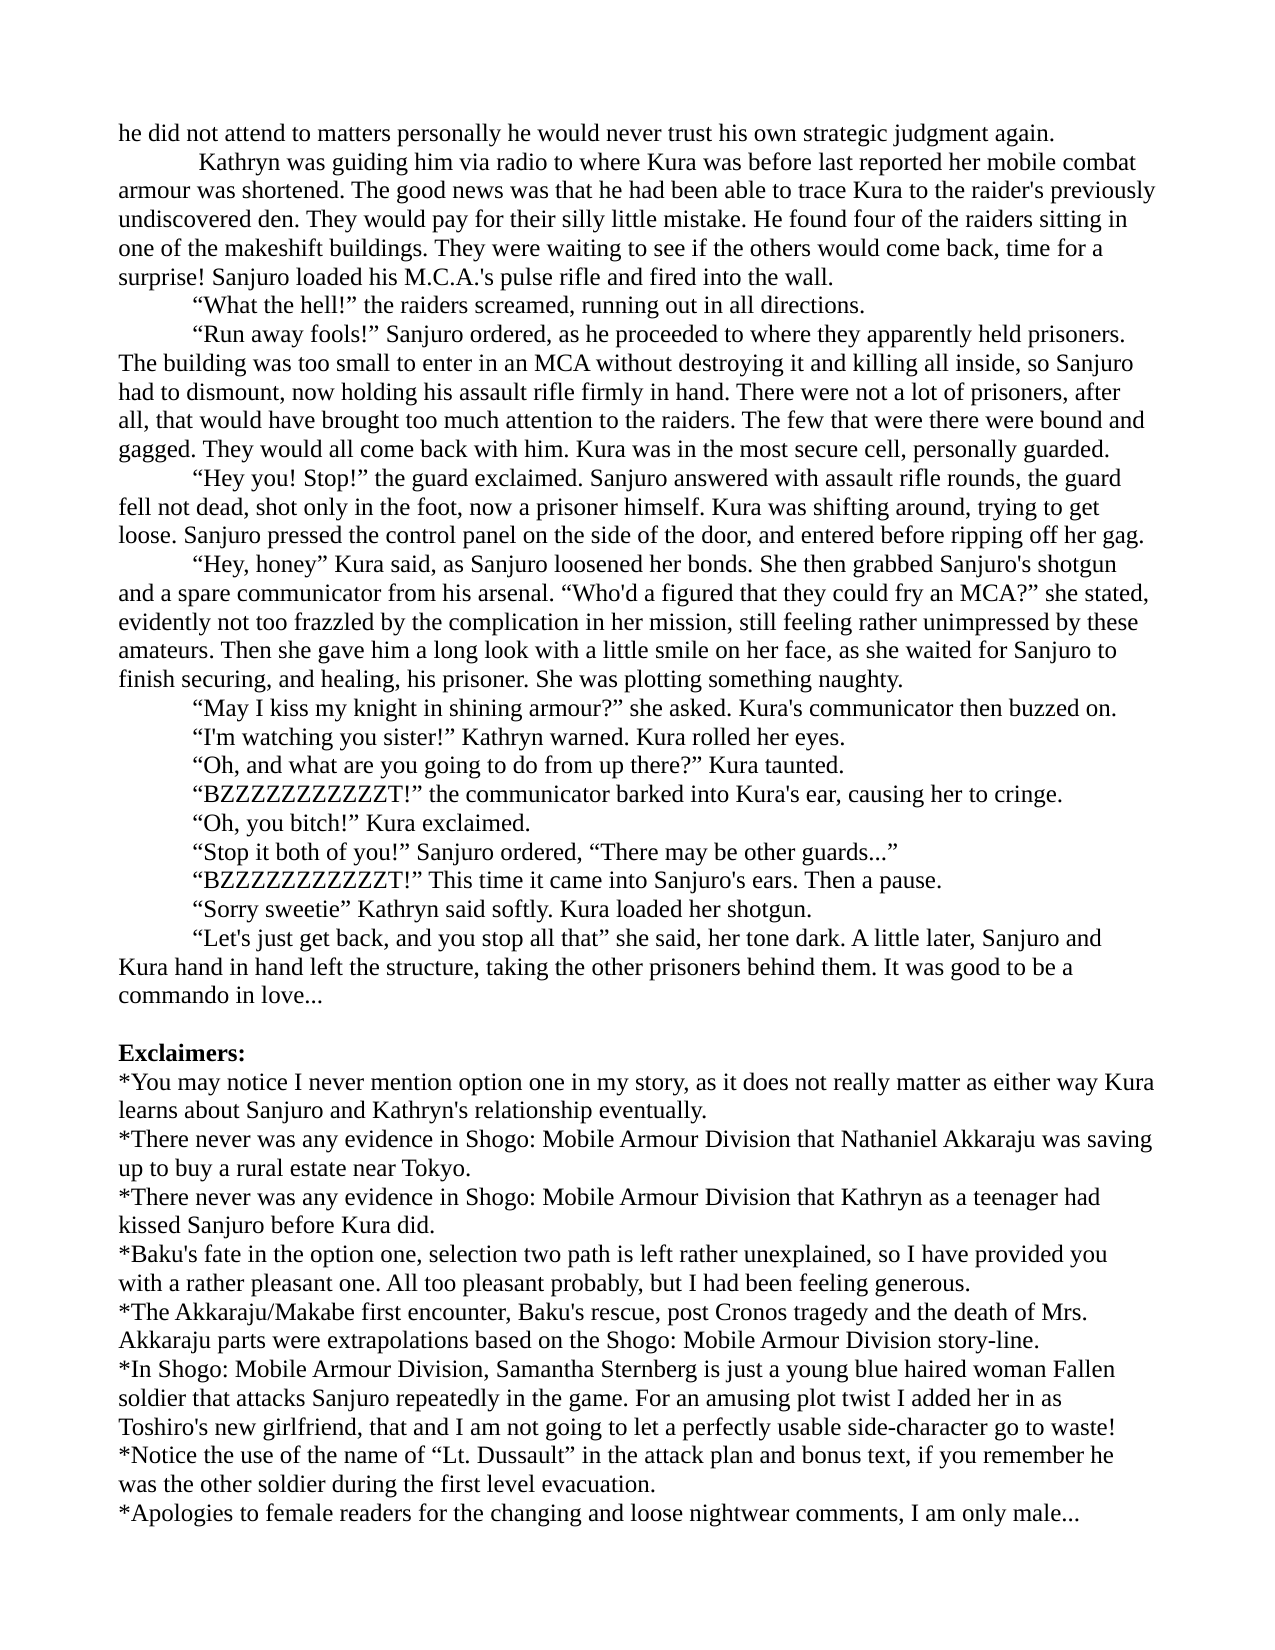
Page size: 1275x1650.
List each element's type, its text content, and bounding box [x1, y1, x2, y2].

text *You may notice I never mention option one in my story, as it does not really matter as either way Kura learns about Sanjuro and Kathryn's relationship eventually. [118, 1067, 1157, 1124]
text “Oh, you bitch!” Kura exclaimed. [118, 808, 1157, 837]
text “Hey you! Stop!” the guard exclaimed. Sanjuro answered with assault rifle rounds, the guard fell not dead, shot only in the foot, now a prisoner himself. Kura was shifting around, trying to get loose. Sanjuro pressed the control panel on the side of the door, and entered before ripping off her gag. [118, 463, 1157, 549]
text Kathryn was guiding him via radio to where Kura was before last reported her mobile combat armour was shortened. The good news was that he had been able to trace Kura to the raider's previously undiscovered den. They would pay for their silly little mistake. He found four of the raiders sitting in one of the makeshift buildings. They were waiting to see if the others would come back, time for a surprise! Sanjuro loaded his M.C.A.'s pulse rifle and fired into the wall. [118, 147, 1157, 291]
text *The Akkaraju/Makabe first encounter, Baku's rescue, post Cronos tragedy and the death of Mrs. Akkaraju parts were extrapolations based on the Shogo: Mobile Armour Division story-line. [118, 1297, 1157, 1354]
text “May I kiss my knight in shining armour?” she asked. Kura's communicator then buzzed on. [118, 693, 1157, 722]
text *Notice the use of the name of “Lt. Dussault” in the attack plan and bonus text, if you remember he was the other soldier during the first level evacuation. [118, 1441, 1157, 1498]
text “Sorry sweetie” Kathryn said softly. Kura loaded her shotgun. [118, 894, 1157, 923]
text *Apologies to female readers for the changing and loose nightwear comments, I am only male... [118, 1498, 1157, 1527]
text *There never was any evidence in Shogo: Mobile Armour Division that Nathaniel Akkaraju was saving up to buy a rural estate near Tokyo. [118, 1124, 1157, 1182]
text “Run away fools!” Sanjuro ordered, as he proceeded to where they apparently held prisoners. The building was too small to enter in an MCA without destroying it and killing all inside, so Sanjuro had to dismount, now holding his assault rifle firmly in hand. There were not a lot of prisoners, after all, that would have brought too much attention to the raiders. The few that were there were bound and gagged. They would all come back with him. Kura was in the most secure cell, personally guarded. [118, 319, 1157, 463]
text he did not attend to matters personally he would never trust his own strategic judgment again. [118, 118, 1157, 147]
text Exclaimers: [118, 1038, 1157, 1067]
text *In Shogo: Mobile Armour Division, Samantha Sternberg is just a young blue haired woman Fallen soldier that attacks Sanjuro repeatedly in the game. For an amusing plot twist I added her in as Toshiro's new girlfriend, that and I am not going to let a perfectly usable side-character go to waste! [118, 1354, 1157, 1441]
text “What the hell!” the raiders screamed, running out in all directions. [118, 291, 1157, 319]
text “Hey, honey” Kura said, as Sanjuro loosened her bonds. She then grabbed Sanjuro's shotgun and a spare communicator from his arsenal. “Who'd a figured that they could fry an MCA?” she stated, evidently not too frazzled by the complication in her mission, still feeling rather unimpressed by these amateurs. Then she gave him a long look with a little smile on her face, as she waited for Sanjuro to finish securing, and healing, his prisoner. She was plotting something naughty. [118, 549, 1157, 693]
text “BZZZZZZZZZZZT!” the communicator barked into Kura's ear, causing her to cringe. [118, 779, 1157, 808]
text “Let's just get back, and you stop all that” she said, her tone dark. A little later, Sanjuro and Kura hand in hand left the structure, taking the other prisoners behind them. It was good to be a commando in love... [118, 923, 1157, 1009]
text “BZZZZZZZZZZZT!” This time it came into Sanjuro's ears. Then a pause. [118, 866, 1157, 894]
text “Stop it both of you!” Sanjuro ordered, “There may be other guards...” [118, 837, 1157, 866]
text “I'm watching you sister!” Kathryn warned. Kura rolled her eyes. [118, 722, 1157, 751]
text *There never was any evidence in Shogo: Mobile Armour Division that Kathryn as a teenager had kissed Sanjuro before Kura did. [118, 1182, 1157, 1239]
text “Oh, and what are you going to do from up there?” Kura taunted. [118, 751, 1157, 779]
text *Baku's fate in the option one, selection two path is left rather unexplained, so I have provided you with a rather pleasant one. All too pleasant probably, but I had been feeling generous. [118, 1239, 1157, 1297]
